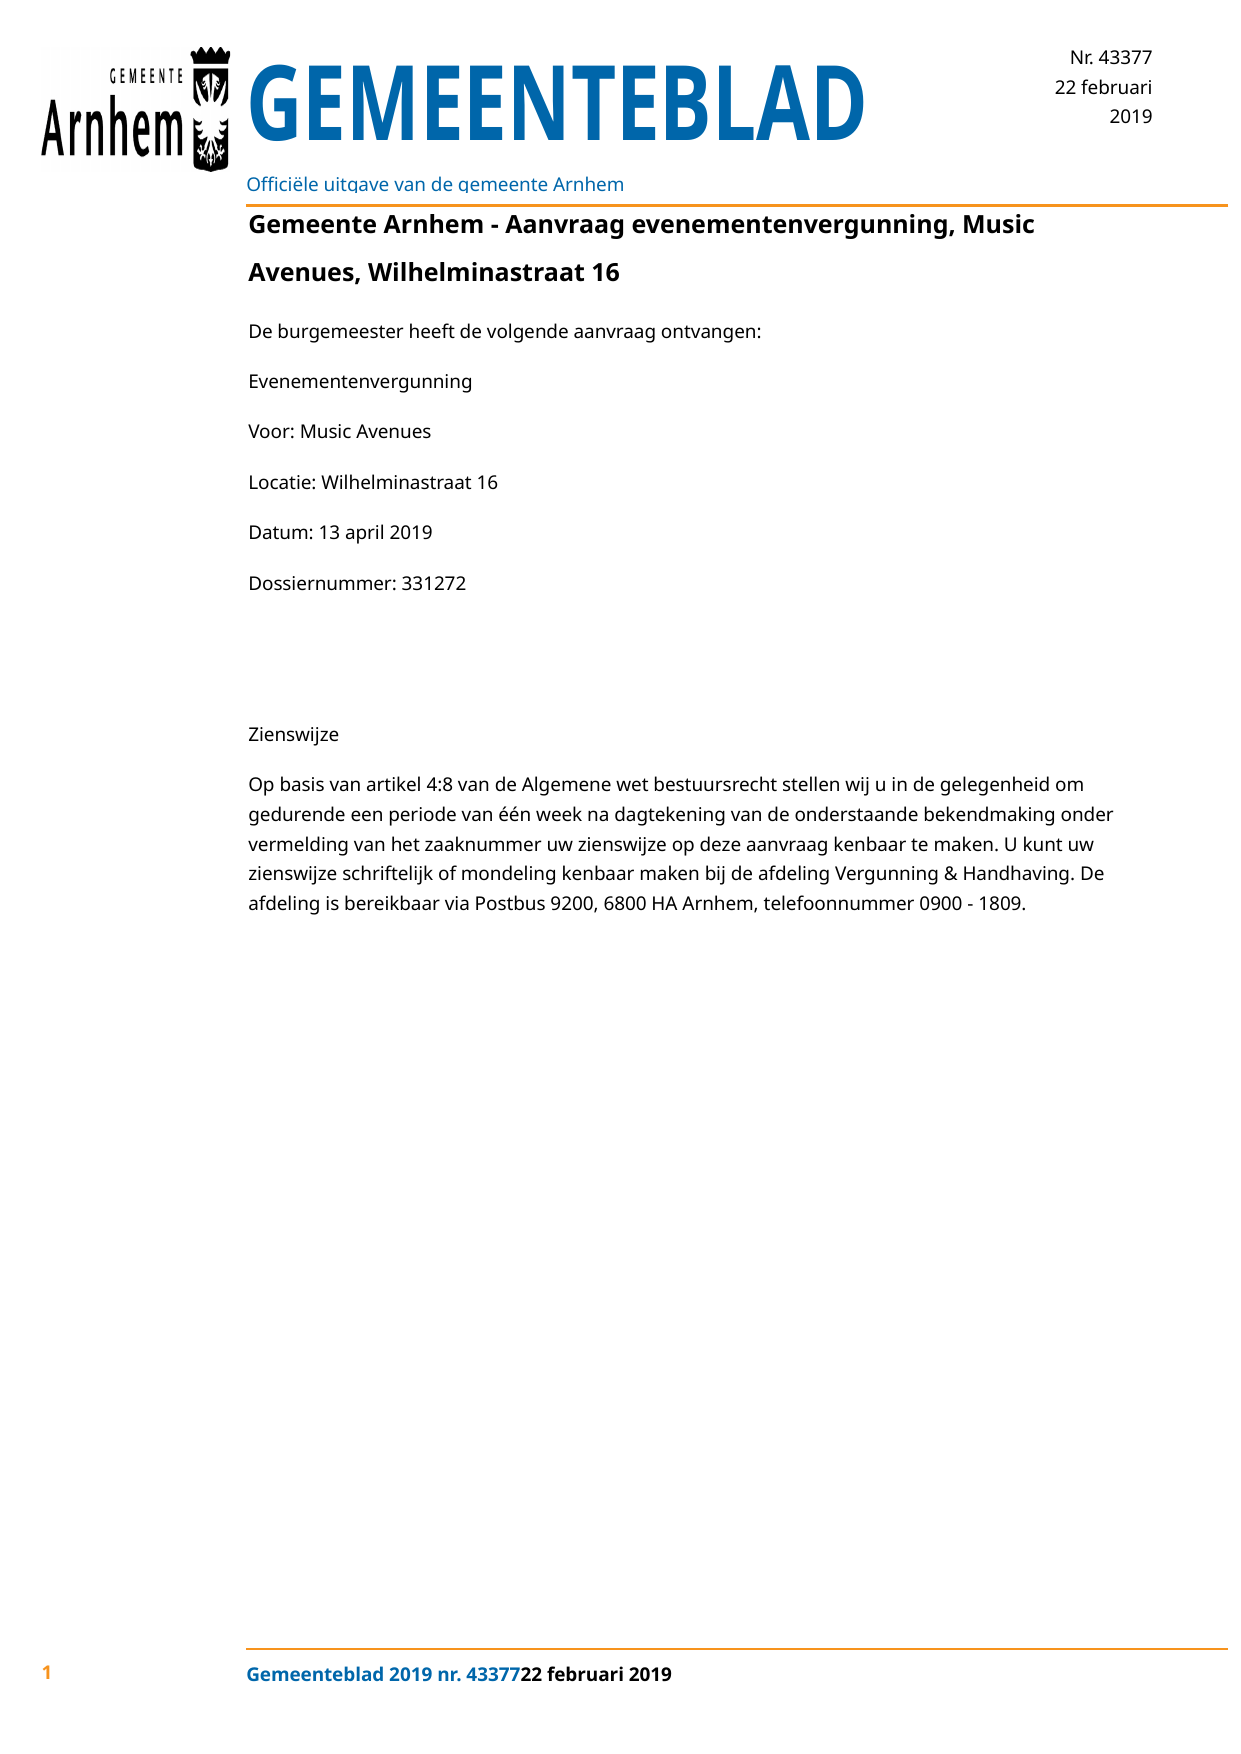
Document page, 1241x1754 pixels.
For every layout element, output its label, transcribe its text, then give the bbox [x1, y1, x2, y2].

text Evenementenvergunning [248, 368, 1152, 394]
picture [41, 47, 231, 172]
text Datum: 13 april 2019 [248, 519, 1152, 545]
text Zienswijze [248, 721, 1152, 747]
text Op basis van artikel 4:8 van de Algemene wet bestuursrecht stellen wij u in de gelegenheid om gedurende een periode van één week na dagtekening van de onderstaande bekendmaking onder vermelding van het zaaknummer uw zienswijze op deze aanvraag kenbaar te maken. U kunt uw zienswijze schriftelijk of mondeling kenbaar maken bij de afdeling Vergunning & Handhaving. De afdeling is bereikbaar via Postbus 9200, 6800 HA Arnhem, telefoonnummer 0900 - 1809. [248, 772, 1152, 916]
text Voor: Music Avenues [248, 419, 1152, 444]
text Locatie: Wilhelminastraat 16 [248, 469, 1152, 495]
text Gemeente Arnhem - Aanvraag evenementenvergunning, Music Avenues, Wilhelminastraat 16 [248, 207, 1152, 288]
text Dossiernummer: 331272 [248, 570, 1152, 596]
text De burgemeester heeft de volgende aanvraag ontvangen: [248, 318, 1152, 344]
